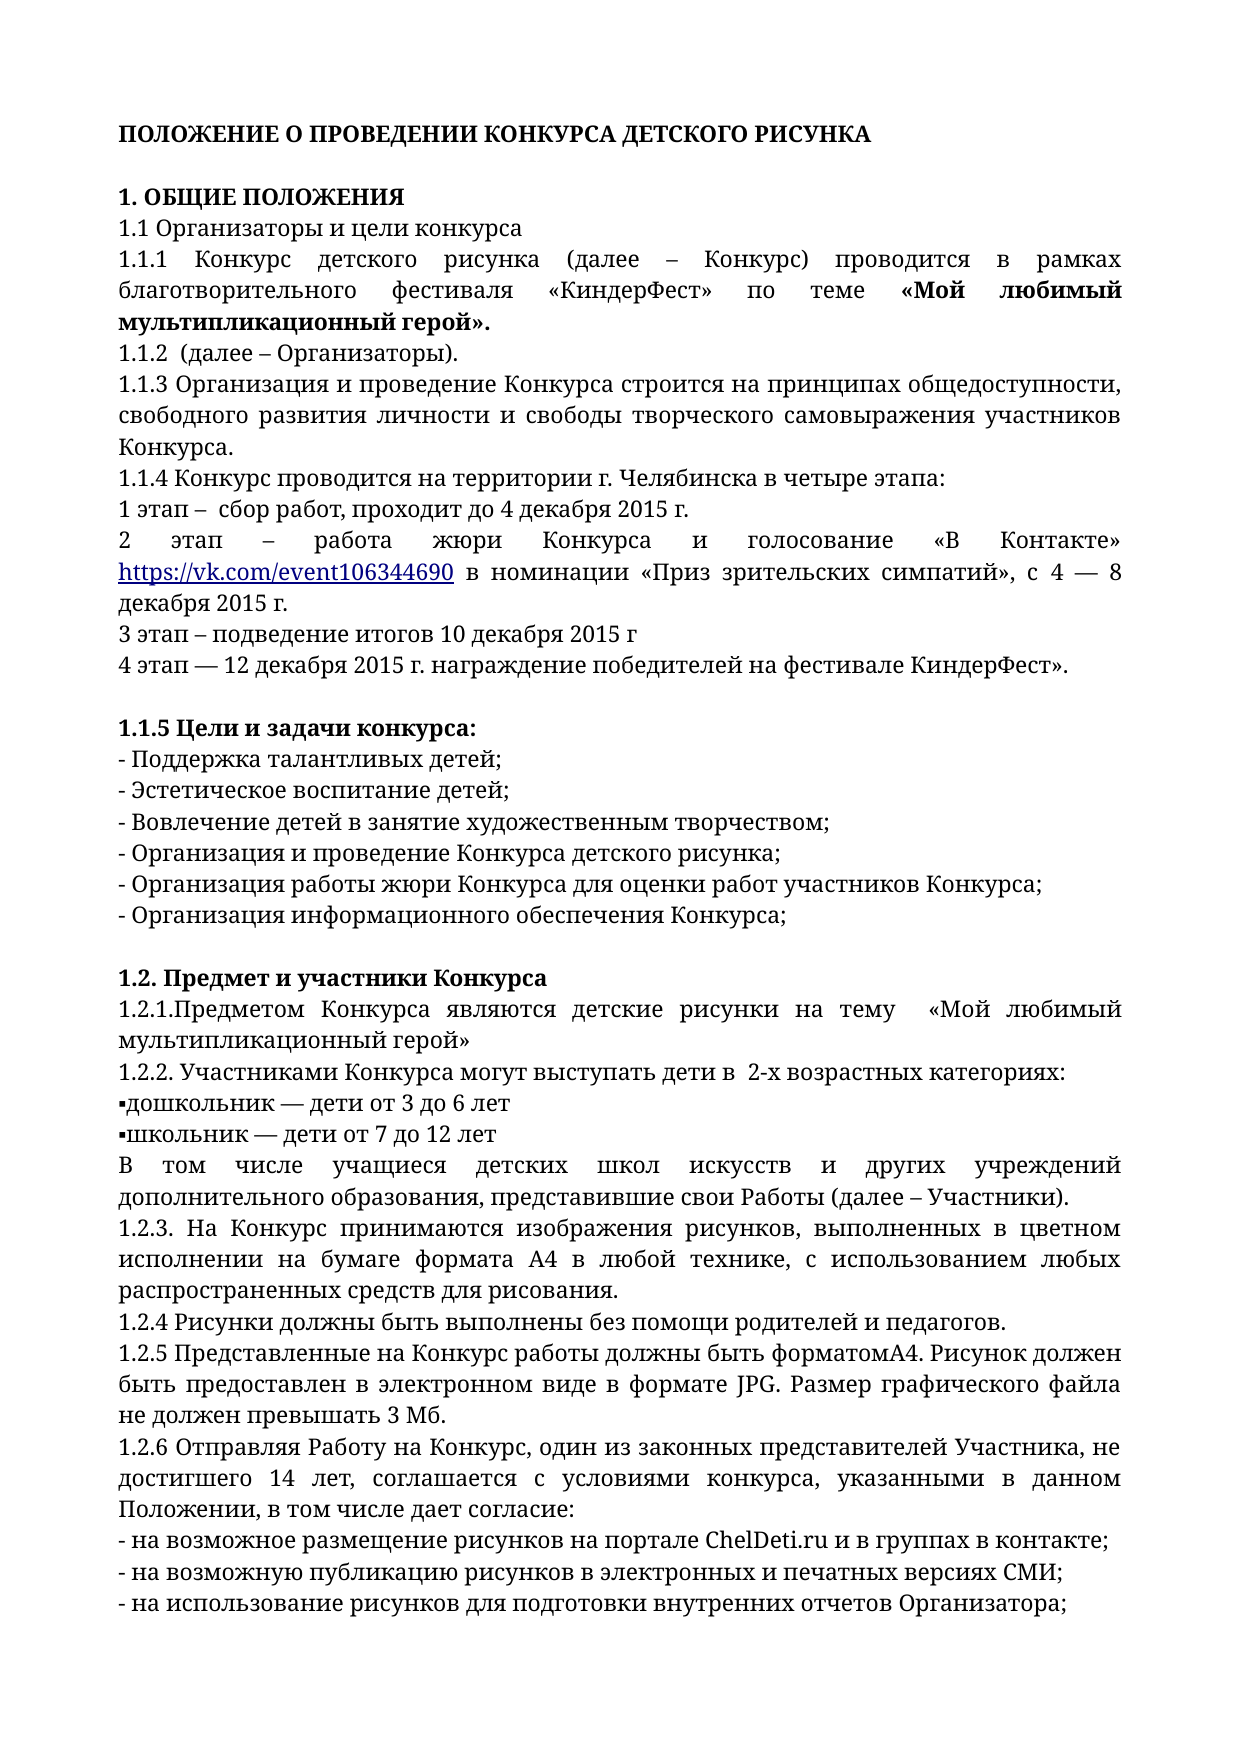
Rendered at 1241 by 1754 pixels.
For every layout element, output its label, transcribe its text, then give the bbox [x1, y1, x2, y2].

text В том числе учащиеся детских школ искусств и других учреждений дополнительного образования, представившие свои Работы (далее – Участники). [118, 1149, 1122, 1212]
text 1.2.6 Отправляя Работу на Конкурс, один из законных представителей Участника, не достигшего 14 лет, соглашается с условиями конкурса, указанными в данном Положении, в том числе дает согласие: [118, 1431, 1122, 1524]
text 1.2.2. Участниками Конкурса могут выступать дети в 2-х возрастных категориях: [118, 1056, 1122, 1087]
text 1. ОБЩИЕ ПОЛОЖЕНИЯ [118, 181, 1122, 212]
text 1 этап – сбор работ, проходит до 4 декабря 2015 г. [118, 493, 1122, 524]
text - Эстетическое воспитание детей; [118, 774, 1122, 806]
text 1.1 Организаторы и цели конкурса [118, 212, 1122, 243]
text 2 этап – работа жюри Конкурса и голосование «В Контакте» https://vk.com/event106344690 в номинации «Приз зрительских симпатий», с 4 — 8 декабря 2015 г. [118, 524, 1122, 618]
text 1.1.4 Конкурс проводится на территории г. Челябинска в четыре этапа: [118, 462, 1122, 493]
text 1.1.5 Цели и задачи конкурса: [118, 712, 1122, 743]
text ▪дошкольник — дети от 3 до 6 лет [118, 1087, 1122, 1118]
text 4 этап — 12 декабря 2015 г. награждение победителей на фестивале КиндерФест». [118, 649, 1122, 681]
text - Организация работы жюри Конкурса для оценки работ участников Конкурса; [118, 868, 1122, 899]
text ПОЛОЖЕНИЕ О ПРОВЕДЕНИИ КОНКУРСА ДЕТСКОГО РИСУНКА [118, 118, 1122, 149]
text ▪школьник — дети от 7 до 12 лет [118, 1118, 1122, 1149]
text 1.2.5 Представленные на Конкурс работы должны быть форматомА4. Рисунок должен быть предоставлен в электронном виде в формате JPG. Размер графического файла не должен превышать 3 Мб. [118, 1337, 1122, 1431]
text 3 этап – подведение итогов 10 декабря 2015 г [118, 618, 1122, 649]
text 1.2.4 Рисунки должны быть выполнены без помощи родителей и педагогов. [118, 1306, 1122, 1337]
text - Организация информационного обеспечения Конкурса; [118, 899, 1122, 931]
text - на возможное размещение рисунков на портале ChelDeti.ru и в группах в контакте; [118, 1524, 1122, 1556]
text - на использование рисунков для подготовки внутренних отчетов Организатора; [118, 1587, 1122, 1618]
text 1.1.3 Организация и проведение Конкурса строится на принципах общедоступности, свободного развития личности и свободы творческого самовыражения участников Конкурса. [118, 368, 1122, 462]
text - на возможную публикацию рисунков в электронных и печатных версиях СМИ; [118, 1556, 1122, 1587]
text 1.1.1 Конкурс детского рисунка (далее – Конкурс) проводится в рамках благотворительного фестиваля «КиндерФест» по теме «Мой любимый мультипликационный герой». [118, 243, 1122, 337]
text 1.2. Предмет и участники Конкурса [118, 962, 1122, 993]
text - Организация и проведение Конкурса детского рисунка; [118, 837, 1122, 868]
text - Поддержка талантливых детей; [118, 743, 1122, 774]
text 1.2.1.Предметом Конкурса являются детские рисунки на тему «Мой любимый мультипликационный герой» [118, 993, 1122, 1056]
text 1.1.2 (далее – Организаторы). [118, 337, 1122, 368]
text 1.2.3. На Конкурс принимаются изображения рисунков, выполненных в цветном исполнении на бумаге формата А4 в любой технике, с использованием любых распространенных средств для рисования. [118, 1212, 1122, 1306]
text - Вовлечение детей в занятие художественным творчеством; [118, 806, 1122, 837]
